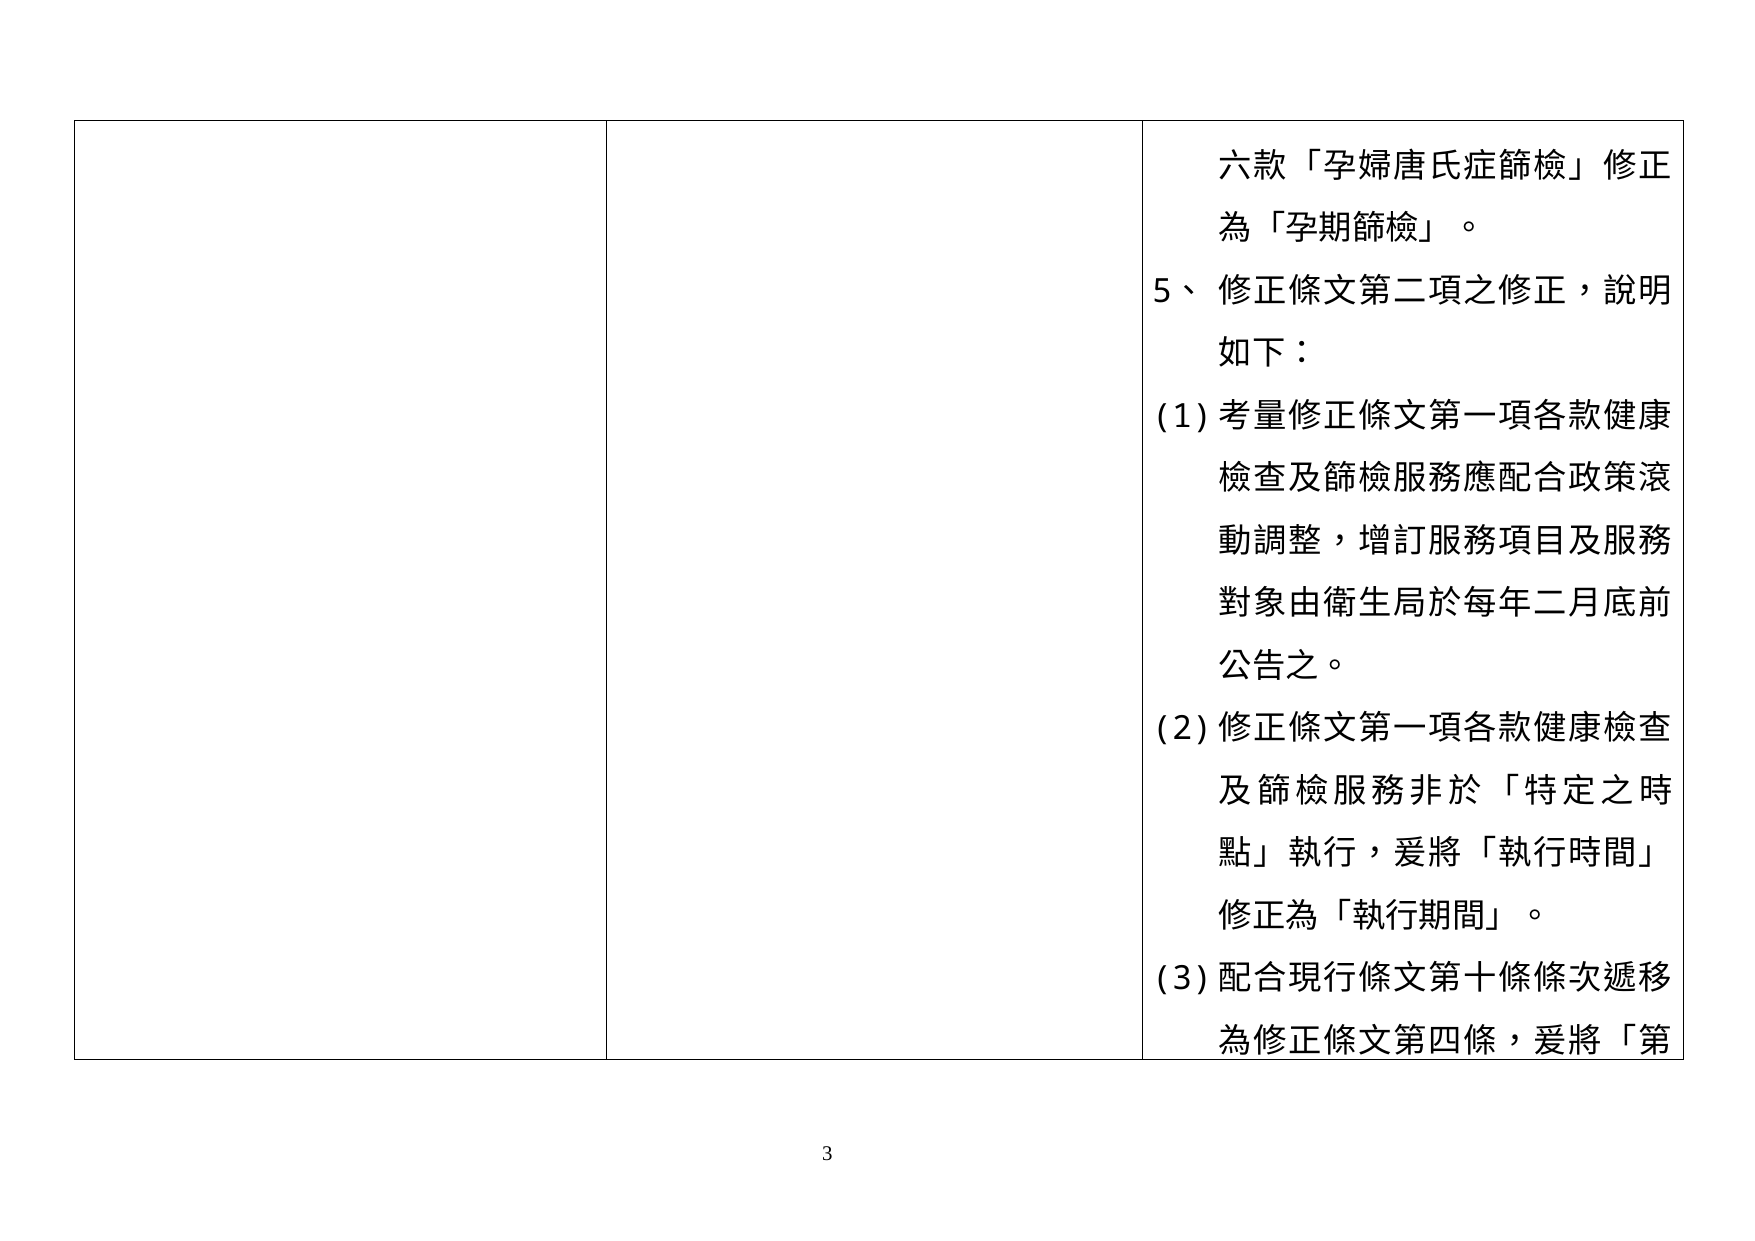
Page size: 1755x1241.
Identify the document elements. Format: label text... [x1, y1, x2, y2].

table_cell [75, 121, 606, 1059]
table_cell 依現行法制體例，款次右方應加具頓號，爰於修正條文第一項各款次加具頓號。 因「學童氣喘防治過敏篩檢」現已停辦及「新生兒聽力篩檢」現由衛生福利部國民健康署辦理，爰刪除現行條文第一項第二款及第四款，又現行條文第一項其餘各款款次遞移。 經專家會議討論，考量晚婚晚育及部分懷孕民眾非已婚，為提早使民眾了解自身健康狀況，評估生育風險，爰將現行條文第一項第五款「婚後孕前健康檢查」修正為「孕前健康檢查」。 為強化婦嬰健康，滾動調整篩檢項目，以符合現行臨床篩檢項目，故將現行條文第一項第六款「孕婦唐氏症篩檢」修正為「孕期篩檢」。 修正條文第二項之修正，說明如下： 考量修正條文第一項各款健康檢查及篩檢服務應配合政策滾動調整，增訂服務項目及服務對象由衛生局於每年二月底前公告之。 修正條文第一項各款健康檢查及篩檢服務非於「特定之時點」執行，爰將「執行時間」修正為「執行期間」。 配合現行條文第十條條次遞移為修正條文第四條，爰將「第十條第一項」修正為「第四條第一項」。 [1143, 121, 1683, 1059]
table_cell 第三條 衛生局每年得於年度預算額度內，辦理下列健康檢查或篩檢服務： 一 學齡前兒童整合性篩檢。 二 學童氣喘防治過敏篩檢。 三 成人整合性篩檢。 四 新生兒聽力篩檢。 五 婚後孕前健康檢查。 六 孕婦唐氏症篩檢。 七 其他經衛生局核定公告之健康檢查或篩檢。 前項各款健康檢查及篩檢之服務人數、優先順序、補助金額、執行時間、執行方式及第十條第一項醫療機構名單，由衛生局於每年二月底前公告之。 [607, 121, 1142, 1059]
